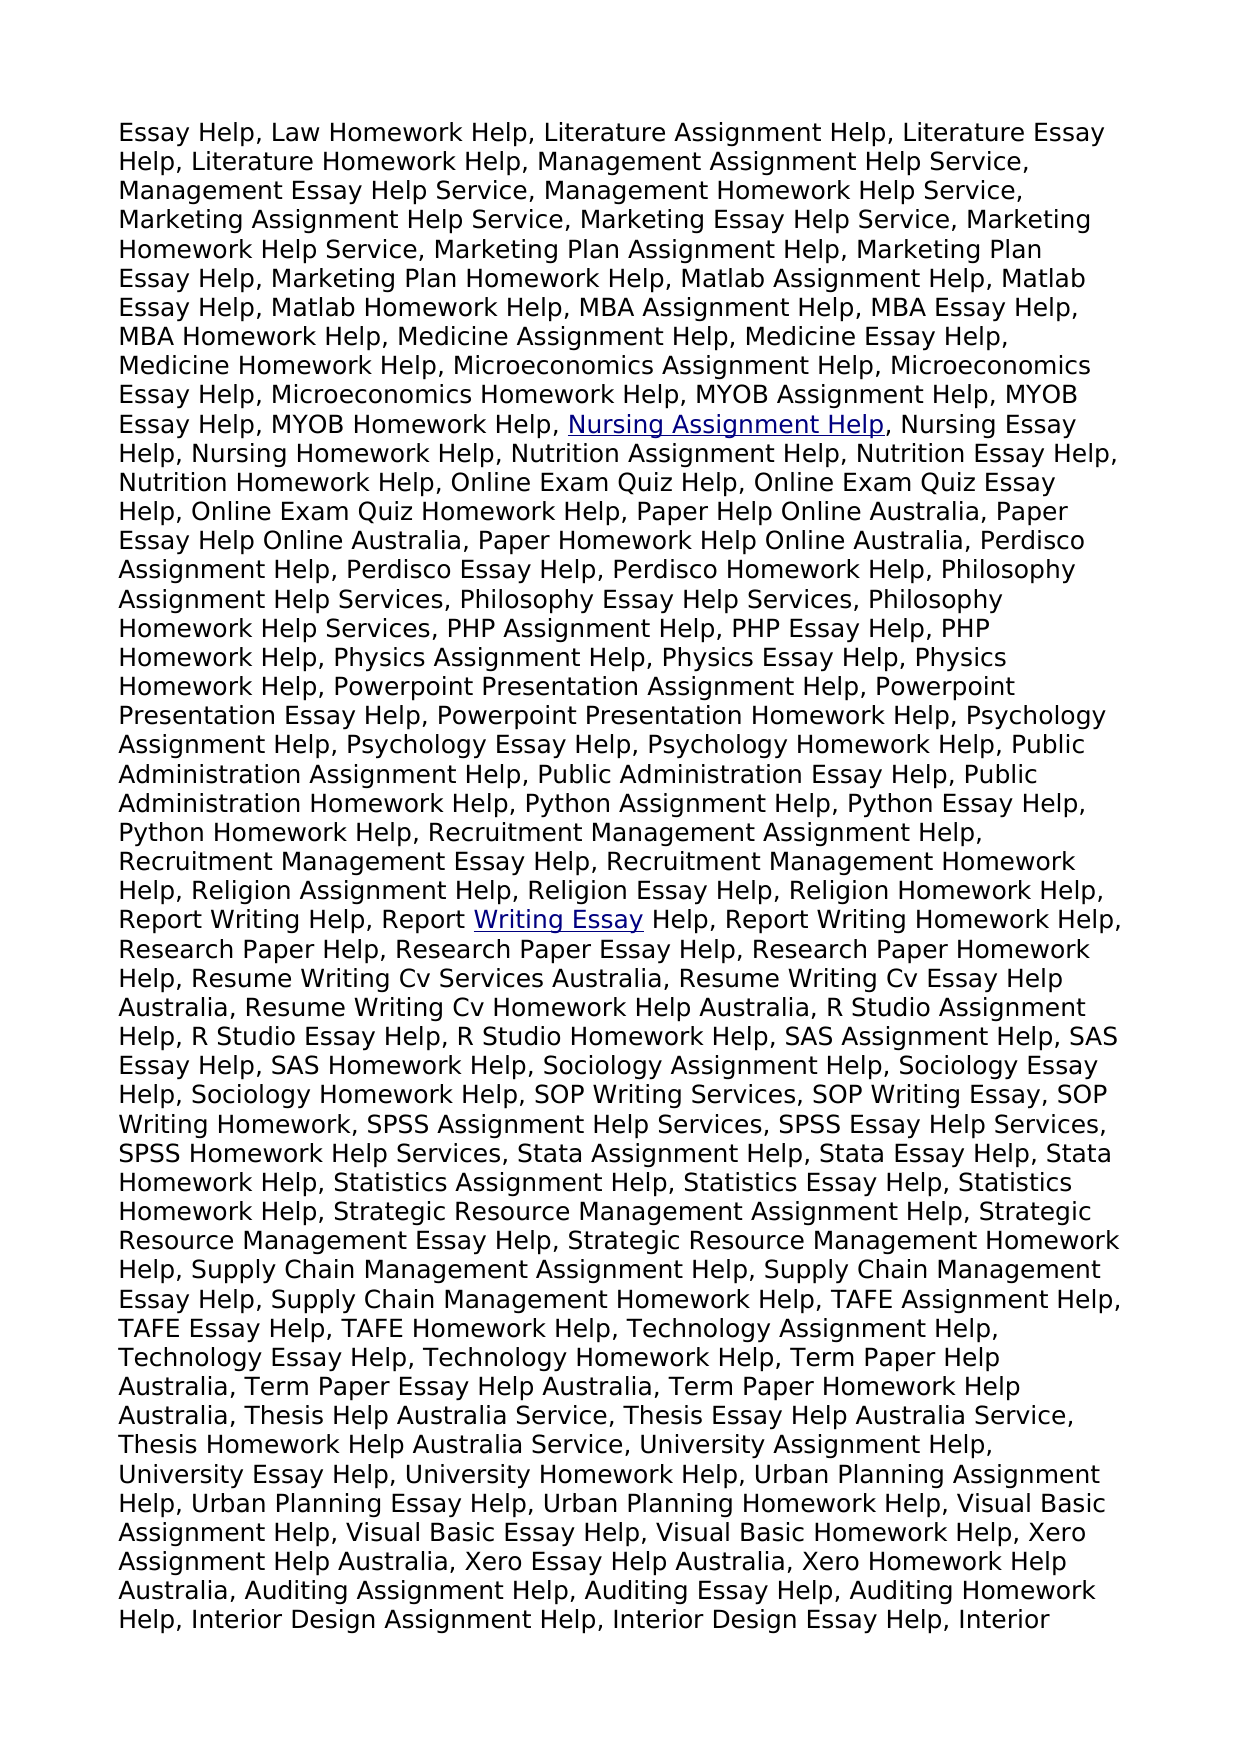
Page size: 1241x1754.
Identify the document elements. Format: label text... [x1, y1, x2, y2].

text Essay Help, Law Homework Help, Literature Assignment Help, Literature Essay Help, Literature Homework Help, Management Assignment Help Service, Management Essay Help Service, Management Homework Help Service, Marketing Assignment Help Service, Marketing Essay Help Service, Marketing Homework Help Service, Marketing Plan Assignment Help, Marketing Plan Essay Help, Marketing Plan Homework Help, Matlab Assignment Help, Matlab Essay Help, Matlab Homework Help, MBA Assignment Help, MBA Essay Help, MBA Homework Help, Medicine Assignment Help, Medicine Essay Help, Medicine Homework Help, Microeconomics Assignment Help, Microeconomics Essay Help, Microeconomics Homework Help, MYOB Assignment Help, MYOB Essay Help, MYOB Homework Help, Nursing Assignment Help, Nursing Essay Help, Nursing Homework Help, Nutrition Assignment Help, Nutrition Essay Help, Nutrition Homework Help, Online Exam Quiz Help, Online Exam Quiz Essay Help, Online Exam Quiz Homework Help, Paper Help Online Australia, Paper Essay Help Online Australia, Paper Homework Help Online Australia, Perdisco Assignment Help, Perdisco Essay Help, Perdisco Homework Help, Philosophy Assignment Help Services, Philosophy Essay Help Services, Philosophy Homework Help Services, PHP Assignment Help, PHP Essay Help, PHP Homework Help, Physics Assignment Help, Physics Essay Help, Physics Homework Help, Powerpoint Presentation Assignment Help, Powerpoint Presentation Essay Help, Powerpoint Presentation Homework Help, Psychology Assignment Help, Psychology Essay Help, Psychology Homework Help, Public Administration Assignment Help, Public Administration Essay Help, Public Administration Homework Help, Python Assignment Help, Python Essay Help, Python Homework Help, Recruitment Management Assignment Help, Recruitment Management Essay Help, Recruitment Management Homework Help, Religion Assignment Help, Religion Essay Help, Religion Homework Help, Report Writing Help, Report Writing Essay Help, Report Writing Homework Help, Research Paper Help, Research Paper Essay Help, Research Paper Homework Help, Resume Writing Cv Services Australia, Resume Writing Cv Essay Help Australia, Resume Writing Cv Homework Help Australia, R Studio Assignment Help, R Studio Essay Help, R Studio Homework Help, SAS Assignment Help, SAS Essay Help, SAS Homework Help, Sociology Assignment Help, Sociology Essay Help, Sociology Homework Help, SOP Writing Services, SOP Writing Essay, SOP Writing Homework, SPSS Assignment Help Services, SPSS Essay Help Services, SPSS Homework Help Services, Stata Assignment Help, Stata Essay Help, Stata Homework Help, Statistics Assignment Help, Statistics Essay Help, Statistics Homework Help, Strategic Resource Management Assignment Help, Strategic Resource Management Essay Help, Strategic Resource Management Homework Help, Supply Chain Management Assignment Help, Supply Chain Management Essay Help, Supply Chain Management Homework Help, TAFE Assignment Help, TAFE Essay Help, TAFE Homework Help, Technology Assignment Help, Technology Essay Help, Technology Homework Help, Term Paper Help Australia, Term Paper Essay Help Australia, Term Paper Homework Help Australia, Thesis Help Australia Service, Thesis Essay Help Australia Service, Thesis Homework Help Australia Service, University Assignment Help, University Essay Help, University Homework Help, Urban Planning Assignment Help, Urban Planning Essay Help, Urban Planning Homework Help, Visual Basic Assignment Help, Visual Basic Essay Help, Visual Basic Homework Help, Xero Assignment Help Australia, Xero Essay Help Australia, Xero Homework Help Australia, Auditing Assignment Help, Auditing Essay Help, Auditing Homework Help, Interior Design Assignment Help, Interior Design Essay Help, Interior [118, 118, 1122, 1635]
